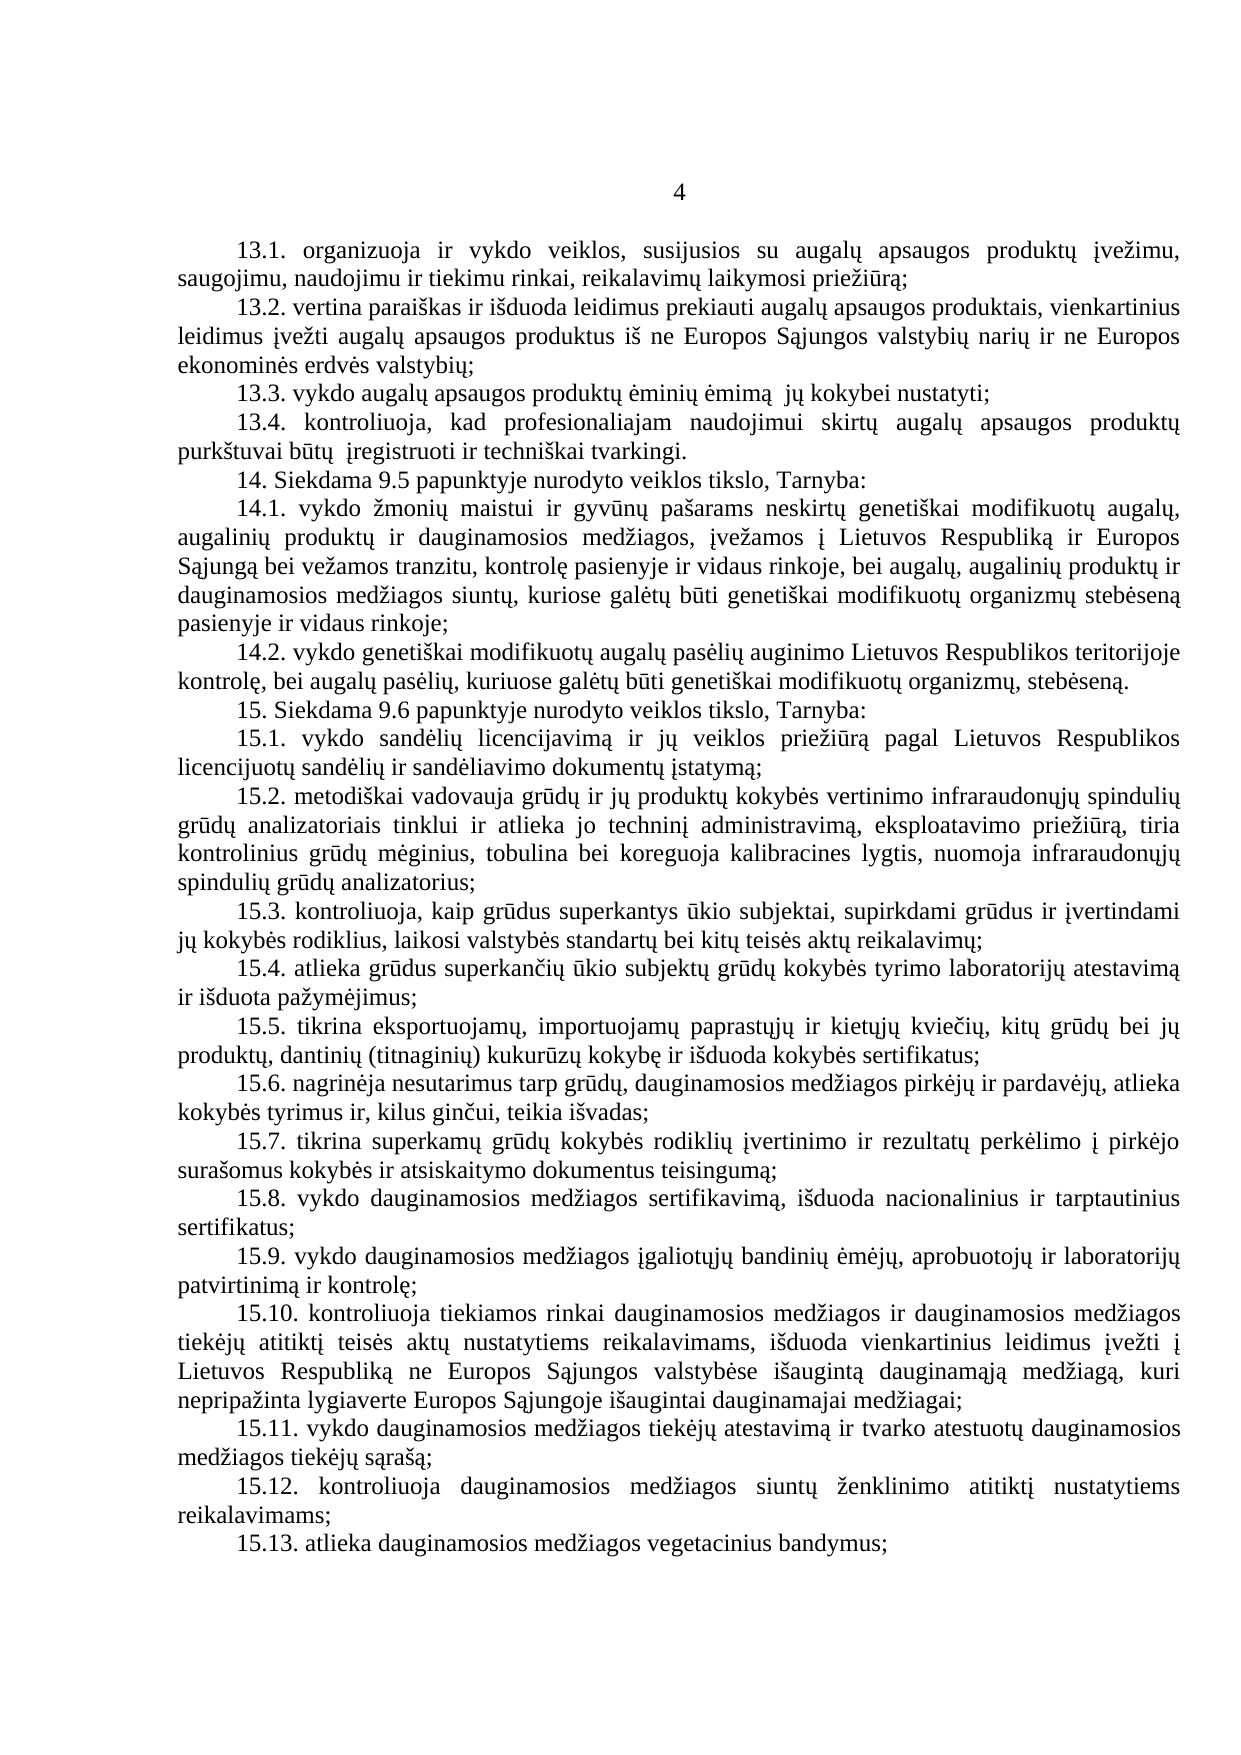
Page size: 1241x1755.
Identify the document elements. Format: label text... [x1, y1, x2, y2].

text 15.1. vykdo sandėlių licencijavimą ir jų veiklos priežiūrą pagal Lietuvos Respublikos licencijuotų sandėlių ir sandėliavimo dokumentų įstatymą; [177, 723, 1181, 781]
text 14.1. vykdo žmonių maistui ir gyvūnų pašarams neskirtų genetiškai modifikuotų augalų, augalinių produktų ir dauginamosios medžiagos, įvežamos į Lietuvos Respubliką ir Europos Sąjungą bei vežamos tranzitu, kontrolę pasienyje ir vidaus rinkoje, bei augalų, augalinių produktų ir dauginamosios medžiagos siuntų, kuriose galėtų būti genetiškai modifikuotų organizmų stebėseną pasienyje ir vidaus rinkoje; [177, 493, 1181, 637]
text 15.3. kontroliuoja, kaip grūdus superkantys ūkio subjektai, supirkdami grūdus ir įvertindami jų kokybės rodiklius, laikosi valstybės standartų bei kitų teisės aktų reikalavimų; [177, 896, 1181, 953]
text 15.8. vykdo dauginamosios medžiagos sertifikavimą, išduoda nacionalinius ir tarptautinius sertifikatus; [177, 1183, 1181, 1241]
text 14.2. vykdo genetiškai modifikuotų augalų pasėlių auginimo Lietuvos Respublikos teritorijoje kontrolę, bei augalų pasėlių, kuriuose galėtų būti genetiškai modifikuotų organizmų, stebėseną. [177, 637, 1181, 695]
text 15.10. kontroliuoja tiekiamos rinkai dauginamosios medžiagos ir dauginamosios medžiagos tiekėjų atitiktį teisės aktų nustatytiems reikalavimams, išduoda vienkartinius leidimus įvežti į Lietuvos Respubliką ne Europos Sąjungos valstybėse išaugintą dauginamąją medžiagą, kuri nepripažinta lygiaverte Europos Sąjungoje išaugintai dauginamajai medžiagai; [177, 1298, 1181, 1413]
text 15.5. tikrina eksportuojamų, importuojamų paprastųjų ir kietųjų kviečių, kitų grūdų bei jų produktų, dantinių (titnaginių) kukurūzų kokybę ir išduoda kokybės sertifikatus; [177, 1011, 1181, 1068]
text 15.6. nagrinėja nesutarimus tarp grūdų, dauginamosios medžiagos pirkėjų ir pardavėjų, atlieka kokybės tyrimus ir, kilus ginčui, teikia išvadas; [177, 1068, 1181, 1126]
text 15.9. vykdo dauginamosios medžiagos įgaliotųjų bandinių ėmėjų, aprobuotojų ir laboratorijų patvirtinimą ir kontrolę; [177, 1241, 1181, 1298]
text 13.4. kontroliuoja, kad profesionaliajam naudojimui skirtų augalų apsaugos produktų purkštuvai būtų įregistruoti ir techniškai tvarkingi. [177, 407, 1181, 465]
text 15. Siekdama 9.6 papunktyje nurodyto veiklos tikslo, Tarnyba: [177, 695, 1181, 723]
text 14. Siekdama 9.5 papunktyje nurodyto veiklos tikslo, Tarnyba: [177, 465, 1181, 493]
text 15.12. kontroliuoja dauginamosios medžiagos siuntų ženklinimo atitiktį nustatytiems reikalavimams; [177, 1471, 1181, 1528]
text 15.2. metodiškai vadovauja grūdų ir jų produktų kokybės vertinimo infraraudonųjų spindulių grūdų analizatoriais tinklui ir atlieka jo techninį administravimą, eksploatavimo priežiūrą, tiria kontrolinius grūdų mėginius, tobulina bei koreguoja kalibracines lygtis, nuomoja infraraudonųjų spindulių grūdų analizatorius; [177, 781, 1181, 896]
text 15.4. atlieka grūdus superkančių ūkio subjektų grūdų kokybės tyrimo laboratorijų atestavimą ir išduota pažymėjimus; [177, 953, 1181, 1011]
text 13.1. organizuoja ir vykdo veiklos, susijusios su augalų apsaugos produktų įvežimu, saugojimu, naudojimu ir tiekimu rinkai, reikalavimų laikymosi priežiūrą; [177, 235, 1181, 292]
text 15.11. vykdo dauginamosios medžiagos tiekėjų atestavimą ir tvarko atestuotų dauginamosios medžiagos tiekėjų sąrašą; [177, 1413, 1181, 1471]
text 15.7. tikrina superkamų grūdų kokybės rodiklių įvertinimo ir rezultatų perkėlimo į pirkėjo surašomus kokybės ir atsiskaitymo dokumentus teisingumą; [177, 1126, 1181, 1183]
text 13.2. vertina paraiškas ir išduoda leidimus prekiauti augalų apsaugos produktais, vienkartinius leidimus įvežti augalų apsaugos produktus iš ne Europos Sąjungos valstybių narių ir ne Europos ekonominės erdvės valstybių; [177, 292, 1181, 378]
text 13.3. vykdo augalų apsaugos produktų ėminių ėmimą jų kokybei nustatyti; [177, 378, 1181, 407]
text 15.13. atlieka dauginamosios medžiagos vegetacinius bandymus; [177, 1528, 1181, 1557]
